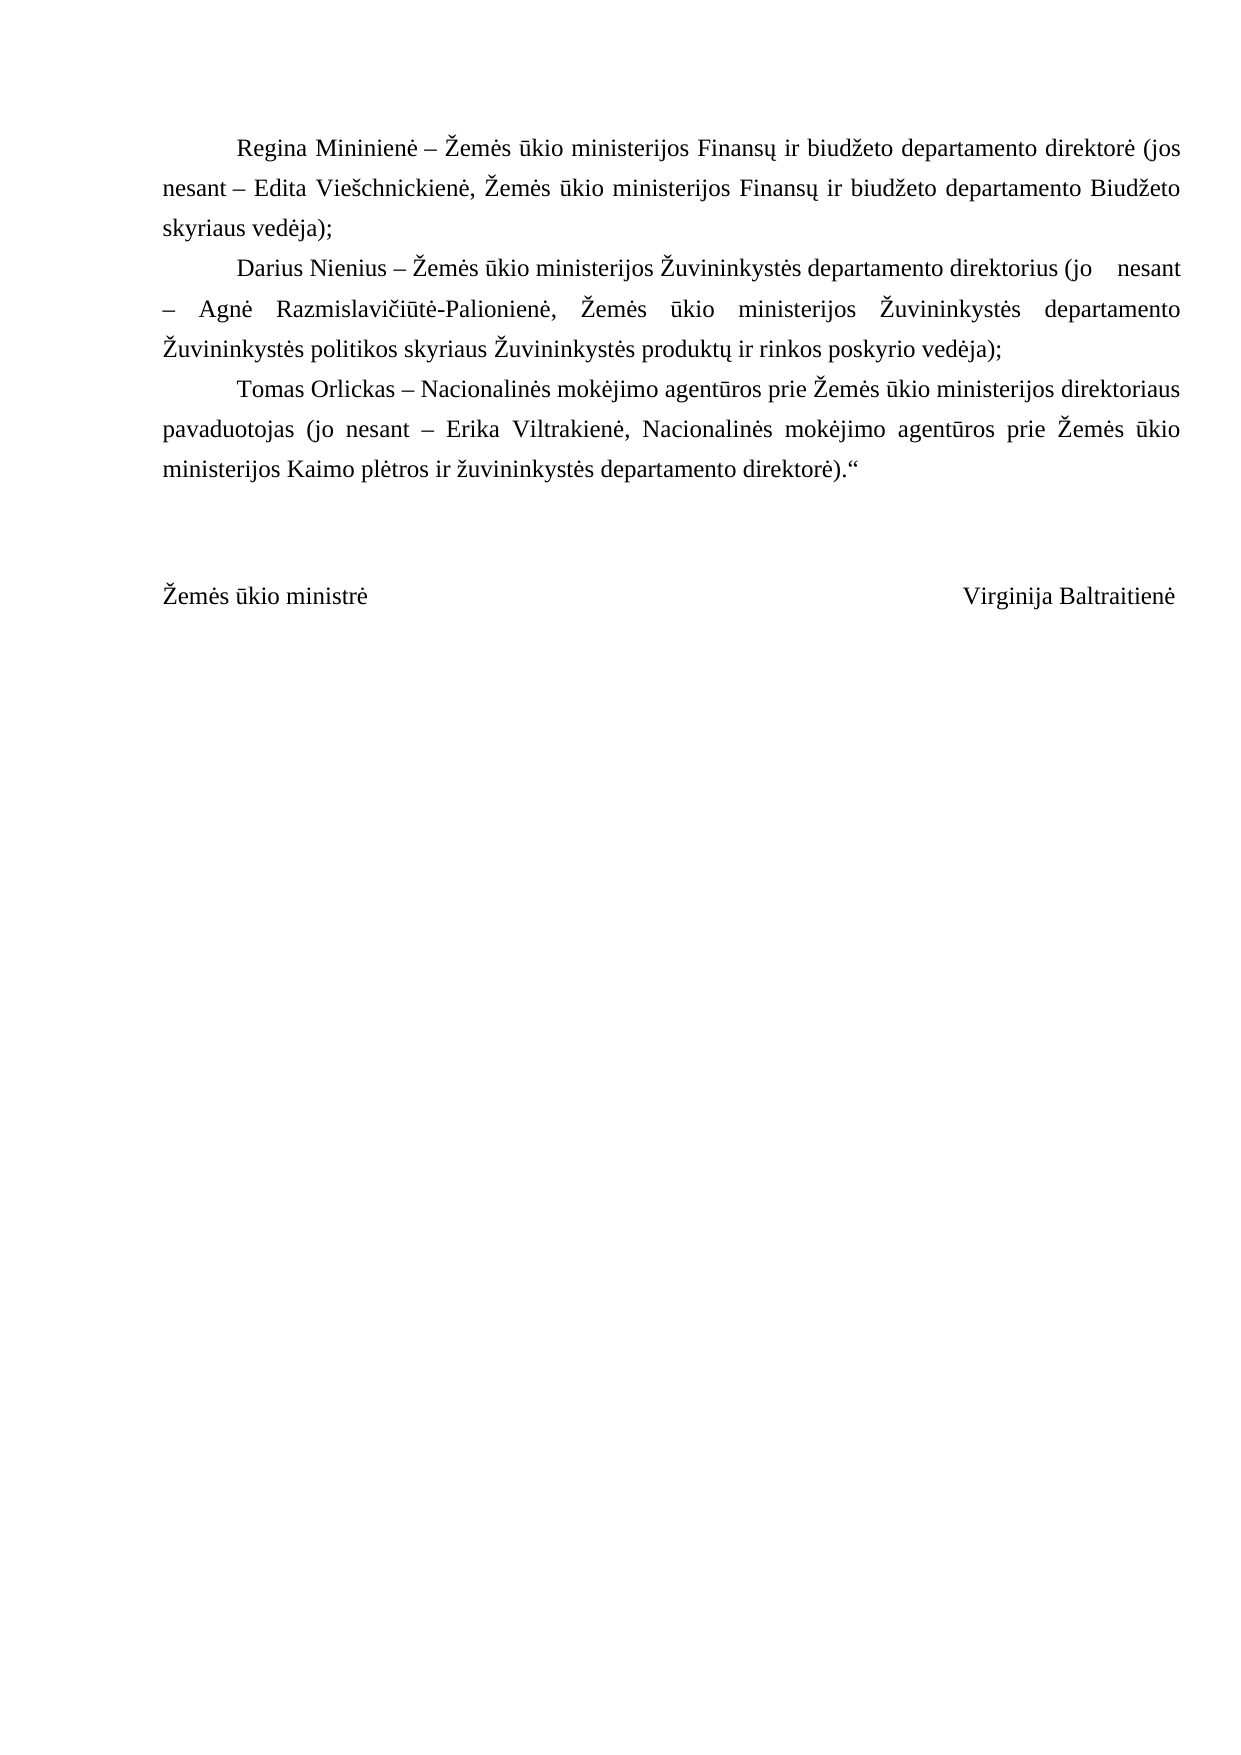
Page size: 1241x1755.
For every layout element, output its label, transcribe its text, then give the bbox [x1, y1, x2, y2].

text Darius Nienius – Žemės ūkio ministerijos Žuvininkystės departamento direktorius (jo nesant – Agnė Razmislavičiūtė-Palionienė, Žemės ūkio ministerijos Žuvininkystės departamento Žuvininkystės politikos skyriaus Žuvininkystės produktų ir rinkos poskyrio vedėja); [162, 253, 1181, 363]
text Žemės ūkio ministrė Virginija Baltraitienė [162, 581, 1181, 610]
text Tomas Orlickas – Nacionalinės mokėjimo agentūros prie Žemės ūkio ministerijos direktoriaus pavaduotojas (jo nesant – Erika Viltrakienė, Nacionalinės mokėjimo agentūros prie Žemės ūkio ministerijos Kaimo plėtros ir žuvininkystės departamento direktorė).“ [162, 374, 1181, 483]
text Regina Mininienė – Žemės ūkio ministerijos Finansų ir biudžeto departamento direktorė (jos nesant – Edita Viešchnickienė, Žemės ūkio ministerijos Finansų ir biudžeto departamento Biudžeto skyriaus vedėja); [162, 133, 1181, 242]
